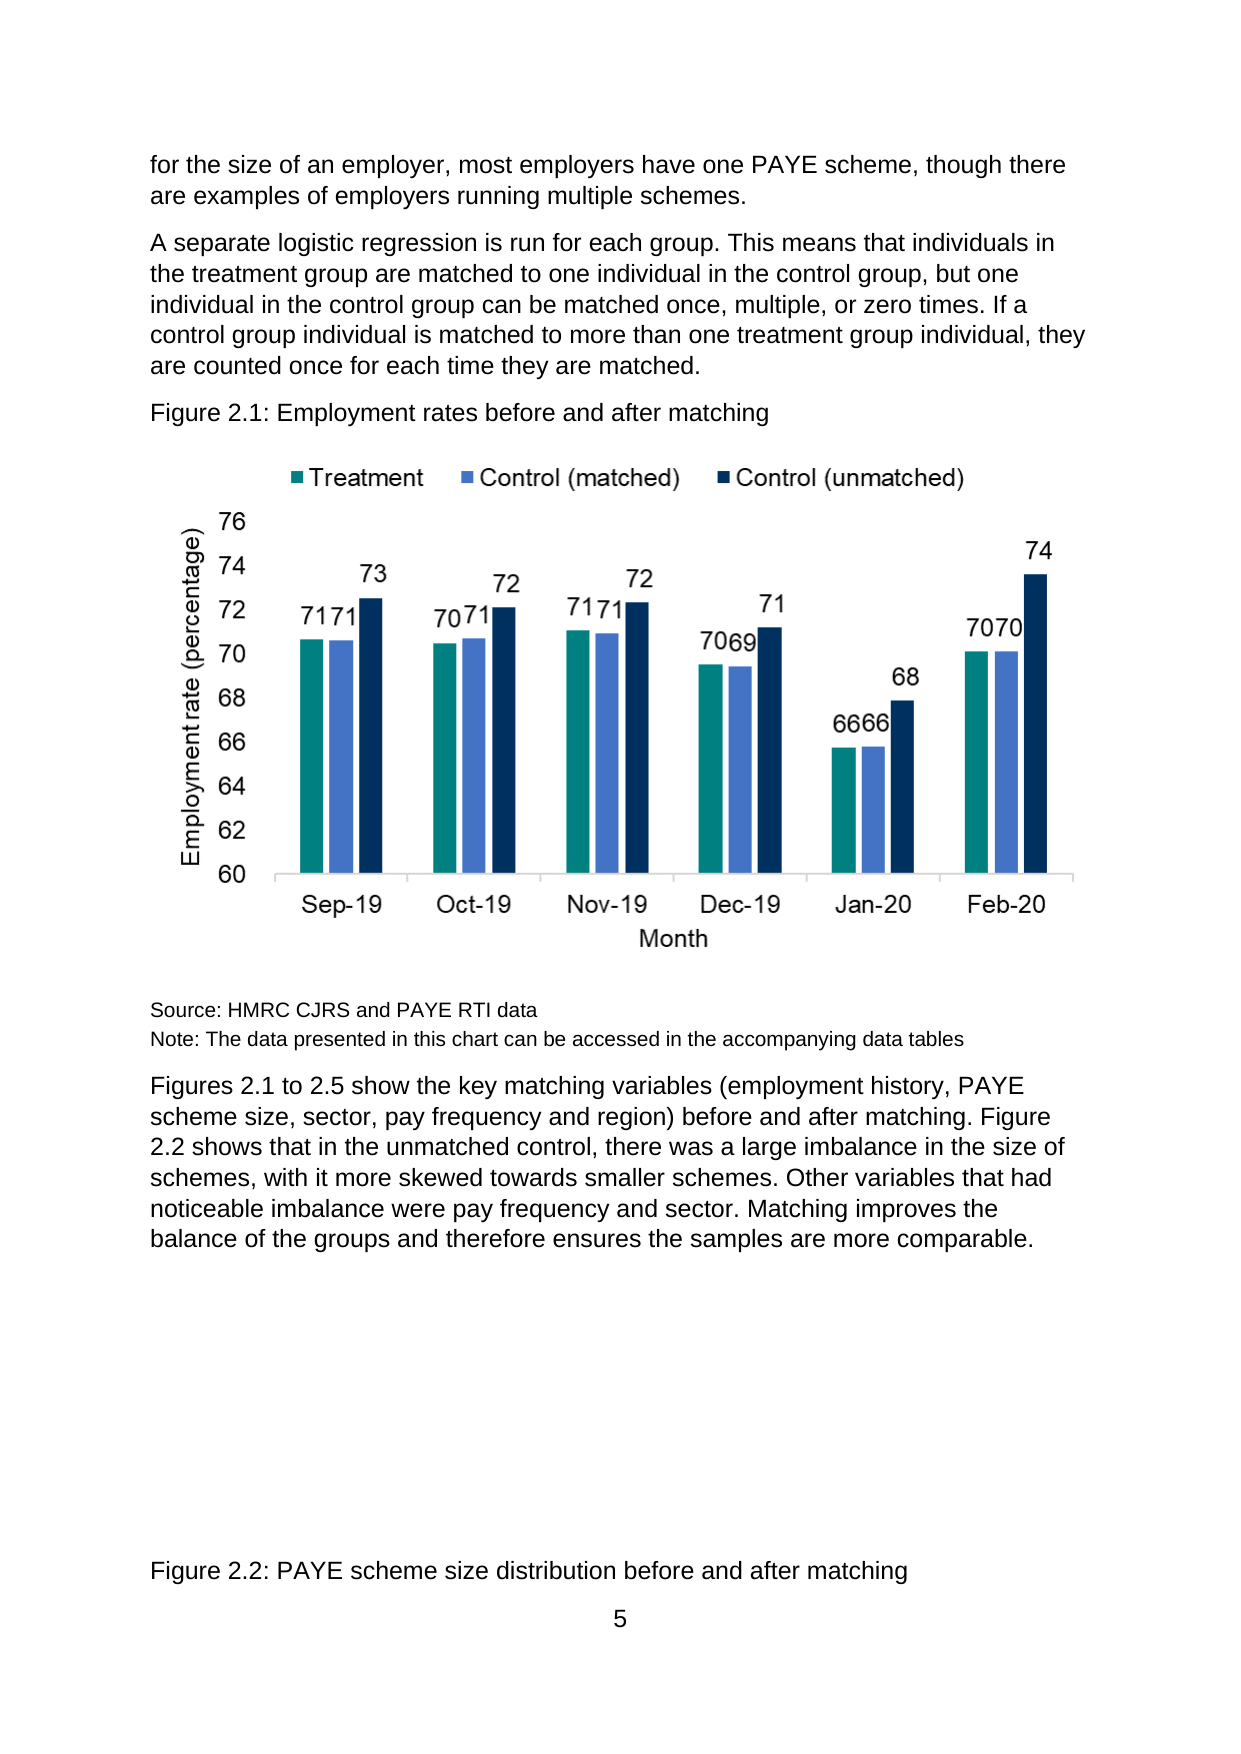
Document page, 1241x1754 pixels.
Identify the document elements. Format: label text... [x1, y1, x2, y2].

text Figure 2.1: Employment rates before and after matching [150, 398, 1090, 427]
text for the size of an employer, most employers have one PAYE scheme, though there are examples of employers running multiple schemes. [150, 150, 1090, 209]
text A separate logistic regression is run for each group. This means that individuals in the treatment group are matched to one individual in the control group, but one individual in the control group can be matched once, multiple, or zero times. If a control group individual is matched to more than one treatment group individual, they are counted once for each time they are matched. [150, 228, 1090, 380]
text Source: HMRC CJRS and PAYE RTI data Note: The data presented in this chart can be accessed in the accompanying data tables [150, 997, 1090, 1052]
text Figure 2.2: PAYE scheme size distribution before and after matching [150, 1556, 1090, 1585]
text Figures 2.1 to 2.5 show the key matching variables (employment history, PAYE scheme size, sector, pay frequency and region) before and after matching. Figure 2.2 shows that in the unmatched control, there was a large imbalance in the size of schemes, with it more skewed towards smaller schemes. Other variables that had noticeable imbalance were pay frequency and sector. Matching improves the balance of the groups and therefore ensures the samples are more comparable. [150, 1071, 1090, 1253]
